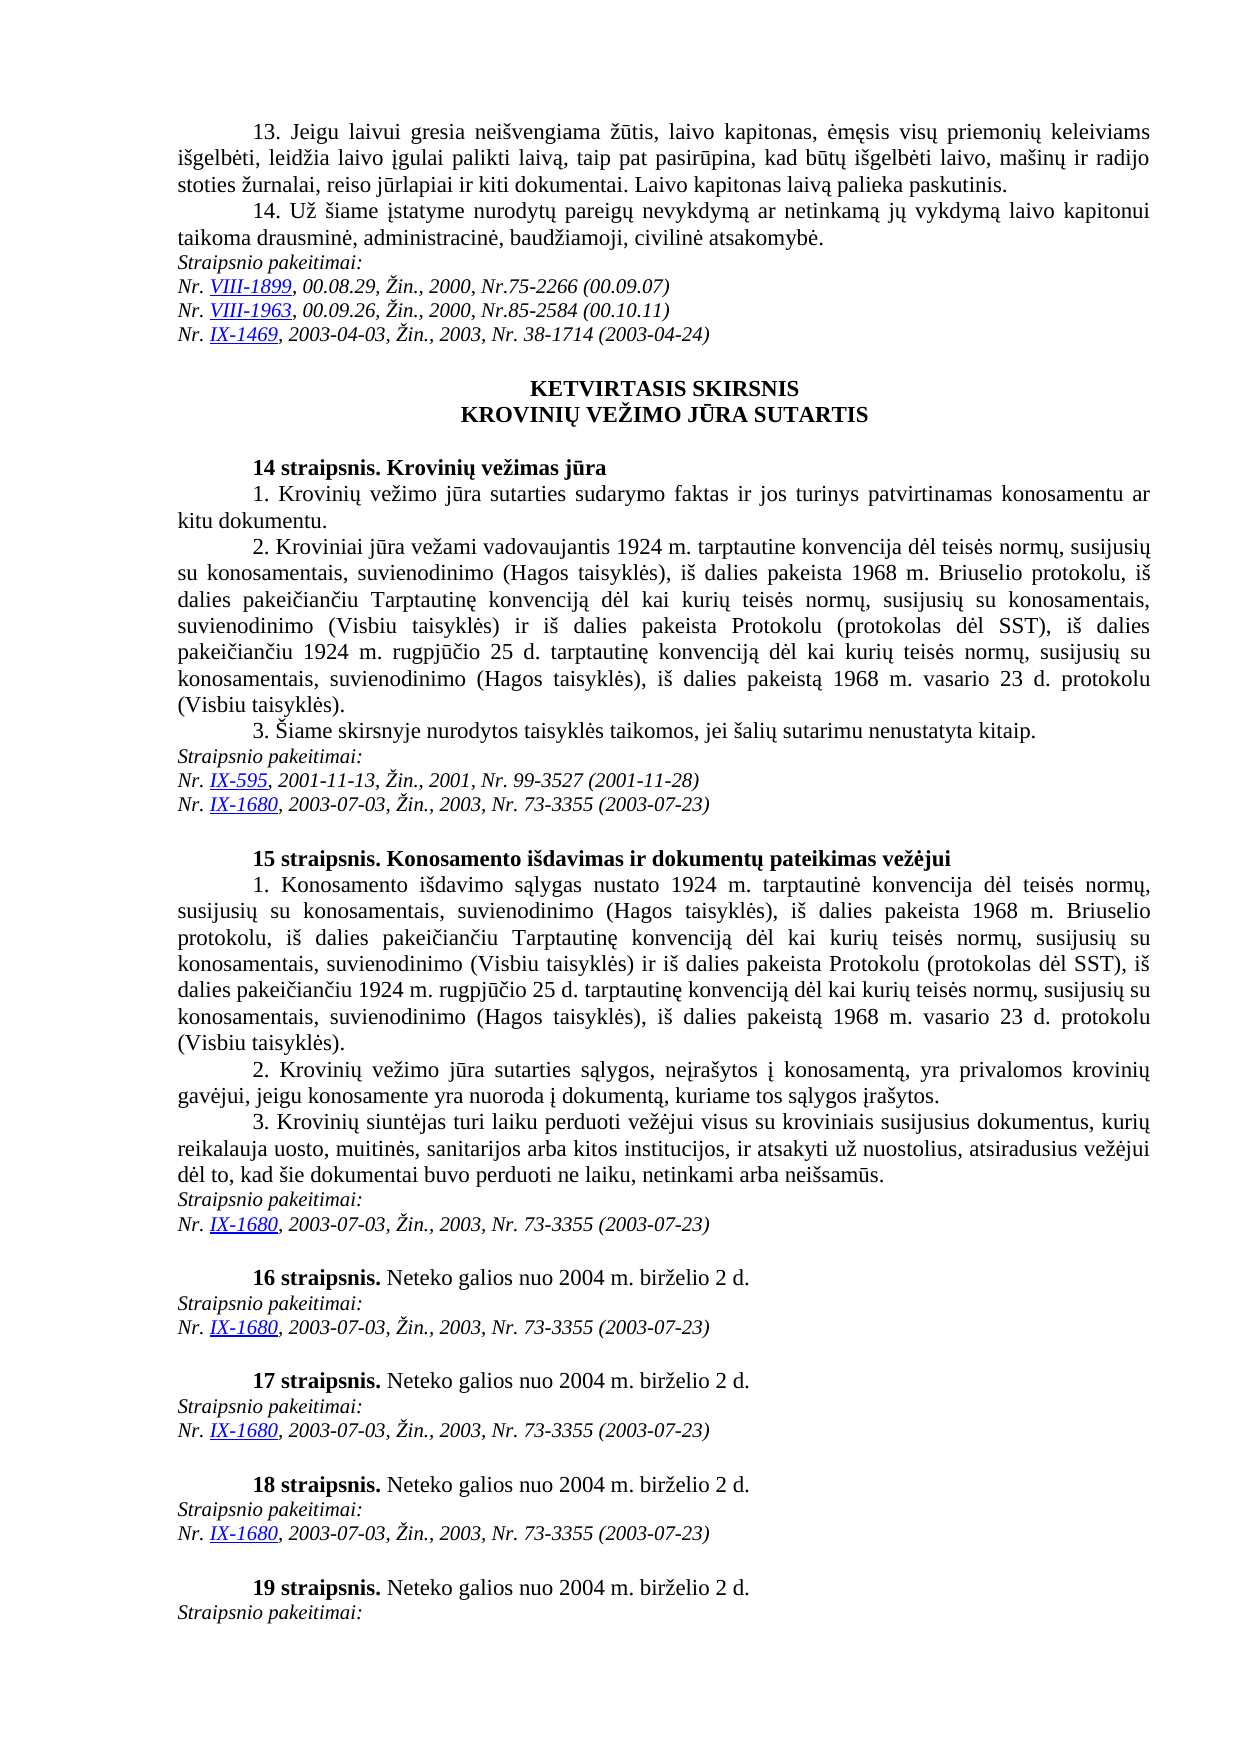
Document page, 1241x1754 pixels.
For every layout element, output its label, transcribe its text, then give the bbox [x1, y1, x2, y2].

text Straipsnio pakeitimai: [177, 744, 1152, 768]
text 18 straipsnis. Neteko galios nuo 2004 m. birželio 2 d. [177, 1471, 1152, 1497]
text 16 straipsnis. Neteko galios nuo 2004 m. birželio 2 d. [177, 1264, 1152, 1291]
text 14. Už šiame įstatyme nurodytų pareigų nevykdymą ar netinkamą jų vykdymą laivo kapitonui taikoma drausminė, administracinė, baudžiamoji, civilinė atsakomybė. [177, 197, 1152, 250]
text Nr. VIII-1963, 00.09.26, Žin., 2000, Nr.85-2584 (00.10.11) [177, 298, 1152, 322]
text Nr. IX-1680, 2003-07-03, Žin., 2003, Nr. 73-3355 (2003-07-23) [177, 1521, 1152, 1545]
text 3. Krovinių siuntėjas turi laiku perduoti vežėjui visus su kroviniais susijusius dokumentus, kurių reikalauja uosto, muitinės, sanitarijos arba kitos institucijos, ir atsakyti už nuostolius, atsiradusius vežėjui dėl to, kad šie dokumentai buvo perduoti ne laiku, netinkami arba neišsamūs. [177, 1108, 1152, 1187]
text 2. Krovinių vežimo jūra sutarties sąlygos, neįrašytos į konosamentą, yra privalomos krovinių gavėjui, jeigu konosamente yra nuoroda į dokumentą, kuriame tos sąlygos įrašytos. [177, 1056, 1152, 1108]
text 15 straipsnis. Konosamento išdavimas ir dokumentų pateikimas vežėjui [177, 845, 1152, 871]
text 17 straipsnis. Neteko galios nuo 2004 m. birželio 2 d. [177, 1367, 1152, 1394]
text Nr. IX-595, 2001-11-13, Žin., 2001, Nr. 99-3527 (2001-11-28) [177, 768, 1152, 792]
text Nr. IX-1680, 2003-07-03, Žin., 2003, Nr. 73-3355 (2003-07-23) [177, 1418, 1152, 1442]
text Nr. IX-1680, 2003-07-03, Žin., 2003, Nr. 73-3355 (2003-07-23) [177, 1315, 1152, 1339]
text Straipsnio pakeitimai: [177, 1291, 1152, 1315]
text 2. Kroviniai jūra vežami vadovaujantis 1924 m. tarptautine konvencija dėl teisės normų, susijusių su konosamentais, suvienodinimo (Hagos taisyklės), iš dalies pakeista 1968 m. Briuselio protokolu, iš dalies pakeičiančiu Tarptautinę konvenciją dėl kai kurių teisės normų, susijusių su konosamentais, suvienodinimo (Visbiu taisyklės) ir iš dalies pakeista Protokolu (protokolas dėl SST), iš dalies pakeičiančiu 1924 m. rugpjūčio 25 d. tarptautinę konvenciją dėl kai kurių teisės normų, susijusių su konosamentais, suvienodinimo (Hagos taisyklės), iš dalies pakeistą 1968 m. vasario 23 d. protokolu (Visbiu taisyklės). [177, 533, 1152, 717]
text Straipsnio pakeitimai: [177, 250, 1152, 274]
text Straipsnio pakeitimai: [177, 1497, 1152, 1521]
text 19 straipsnis. Neteko galios nuo 2004 m. birželio 2 d. [177, 1574, 1152, 1600]
text 14 straipsnis. Krovinių vežimas jūra [177, 454, 1152, 480]
text Nr. IX-1680, 2003-07-03, Žin., 2003, Nr. 73-3355 (2003-07-23) [177, 792, 1152, 816]
text 13. Jeigu laivui gresia neišvengiama žūtis, laivo kapitonas, ėmęsis visų priemonių keleiviams išgelbėti, leidžia laivo įgulai palikti laivą, taip pat pasirūpina, kad būtų išgelbėti laivo, mašinų ir radijo stoties žurnalai, reiso jūrlapiai ir kiti dokumentai. Laivo kapitonas laivą palieka paskutinis. [177, 118, 1152, 197]
text Nr. IX-1469, 2003-04-03, Žin., 2003, Nr. 38-1714 (2003-04-24) [177, 322, 1152, 346]
text 1. Konosamento išdavimo sąlygas nustato 1924 m. tarptautinė konvencija dėl teisės normų, susijusių su konosamentais, suvienodinimo (Hagos taisyklės), iš dalies pakeista 1968 m. Briuselio protokolu, iš dalies pakeičiančiu Tarptautinę konvenciją dėl kai kurių teisės normų, susijusių su konosamentais, suvienodinimo (Visbiu taisyklės) ir iš dalies pakeista Protokolu (protokolas dėl SST), iš dalies pakeičiančiu 1924 m. rugpjūčio 25 d. tarptautinę konvenciją dėl kai kurių teisės normų, susijusių su konosamentais, suvienodinimo (Hagos taisyklės), iš dalies pakeistą 1968 m. vasario 23 d. protokolu (Visbiu taisyklės). [177, 871, 1152, 1056]
text KETVIRTASIS SKIRSNIS [177, 375, 1152, 401]
text Nr. VIII-1899, 00.08.29, Žin., 2000, Nr.75-2266 (00.09.07) [177, 274, 1152, 298]
text Straipsnio pakeitimai: [177, 1394, 1152, 1418]
text Straipsnio pakeitimai: [177, 1187, 1152, 1211]
text Straipsnio pakeitimai: [177, 1600, 1152, 1624]
text 3. Šiame skirsnyje nurodytos taisyklės taikomos, jei šalių sutarimu nenustatyta kitaip. [177, 717, 1152, 744]
text KROVINIŲ VEŽIMO JŪRA SUTARTIS [177, 401, 1152, 428]
text 1. Krovinių vežimo jūra sutarties sudarymo faktas ir jos turinys patvirtinamas konosamentu ar kitu dokumentu. [177, 480, 1152, 533]
text Nr. IX-1680, 2003-07-03, Žin., 2003, Nr. 73-3355 (2003-07-23) [177, 1211, 1152, 1236]
